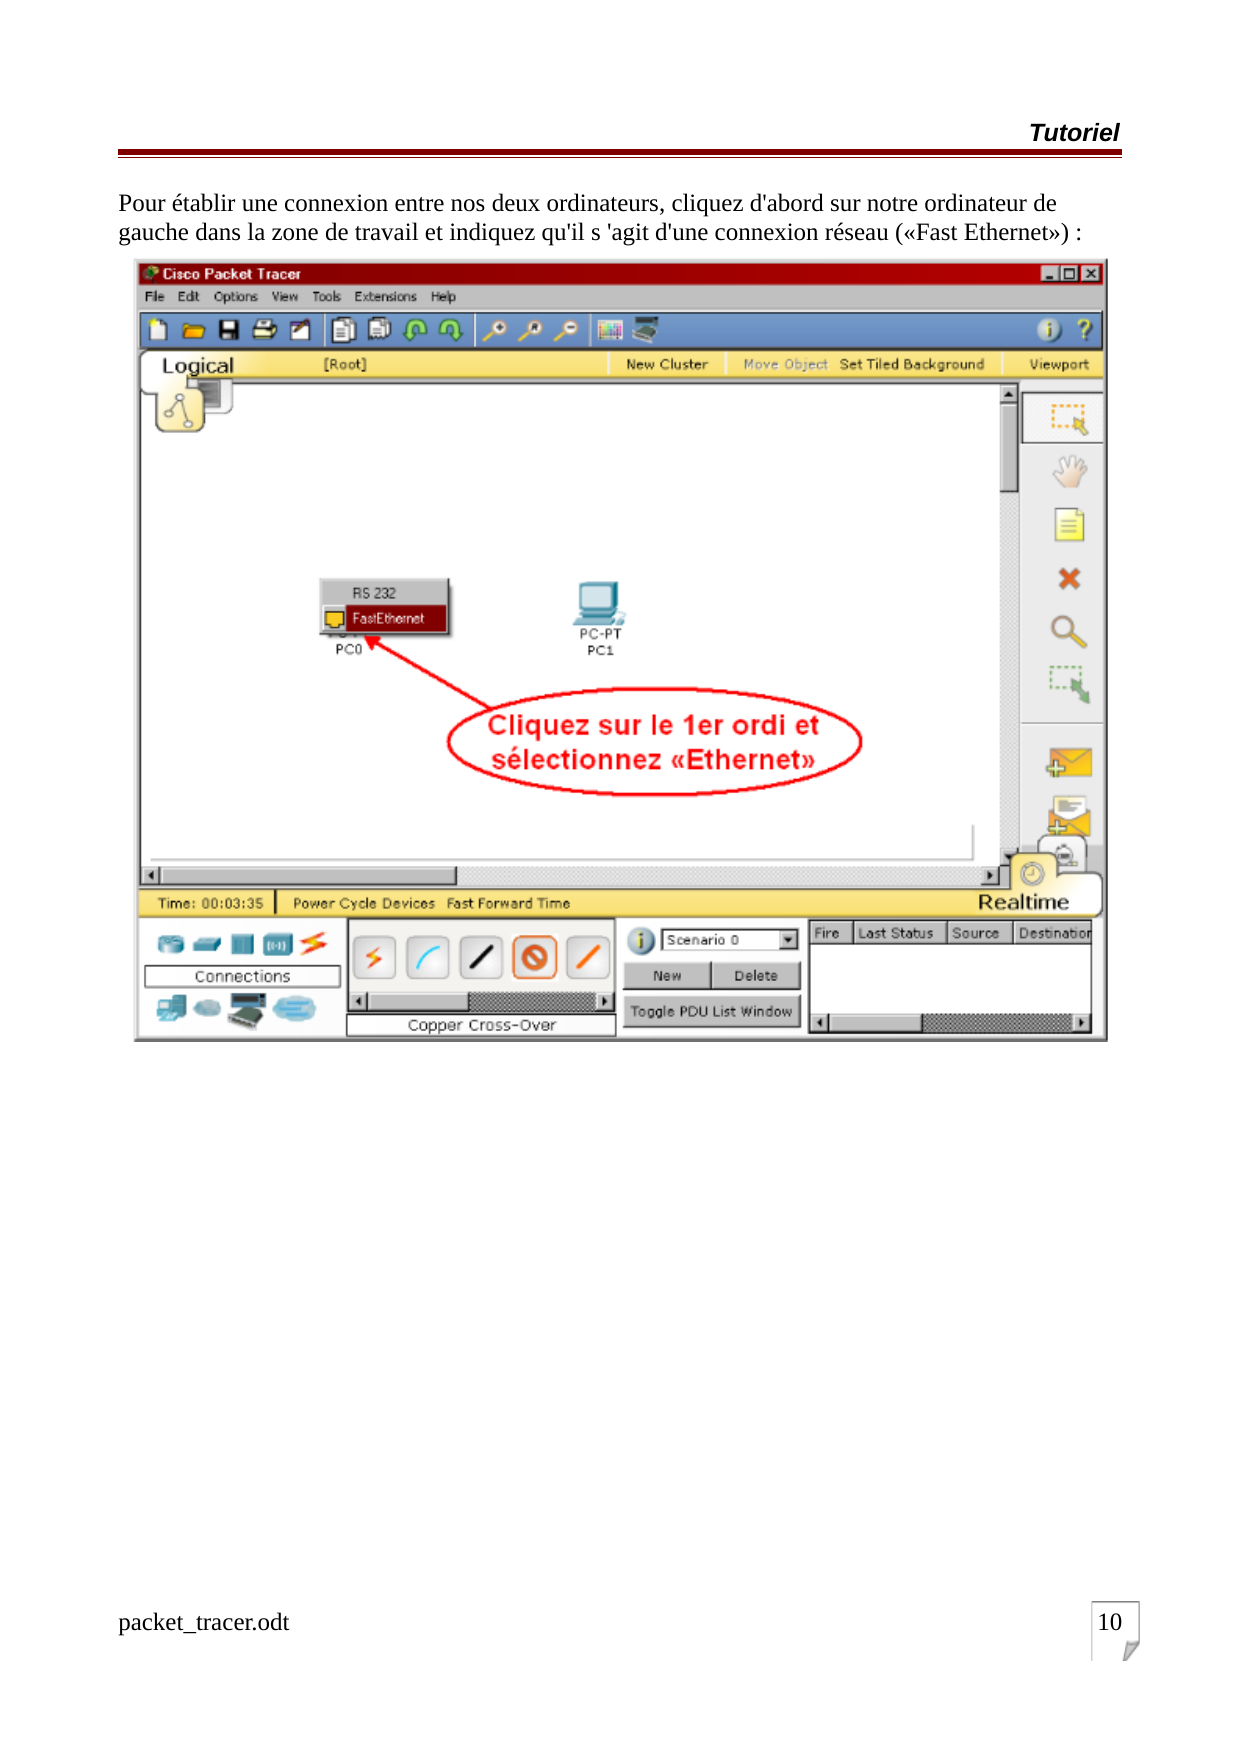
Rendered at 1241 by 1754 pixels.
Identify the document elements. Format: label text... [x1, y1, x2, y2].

text Pour établir une connexion entre nos deux ordinateurs, cliquez d'abord sur notre ordinateur de gauche dans la zone de travail et indiquez qu'il s 'agit d'une connexion réseau («Fast Ethernet») : [118, 188, 1122, 245]
picture [132, 257, 1108, 1042]
